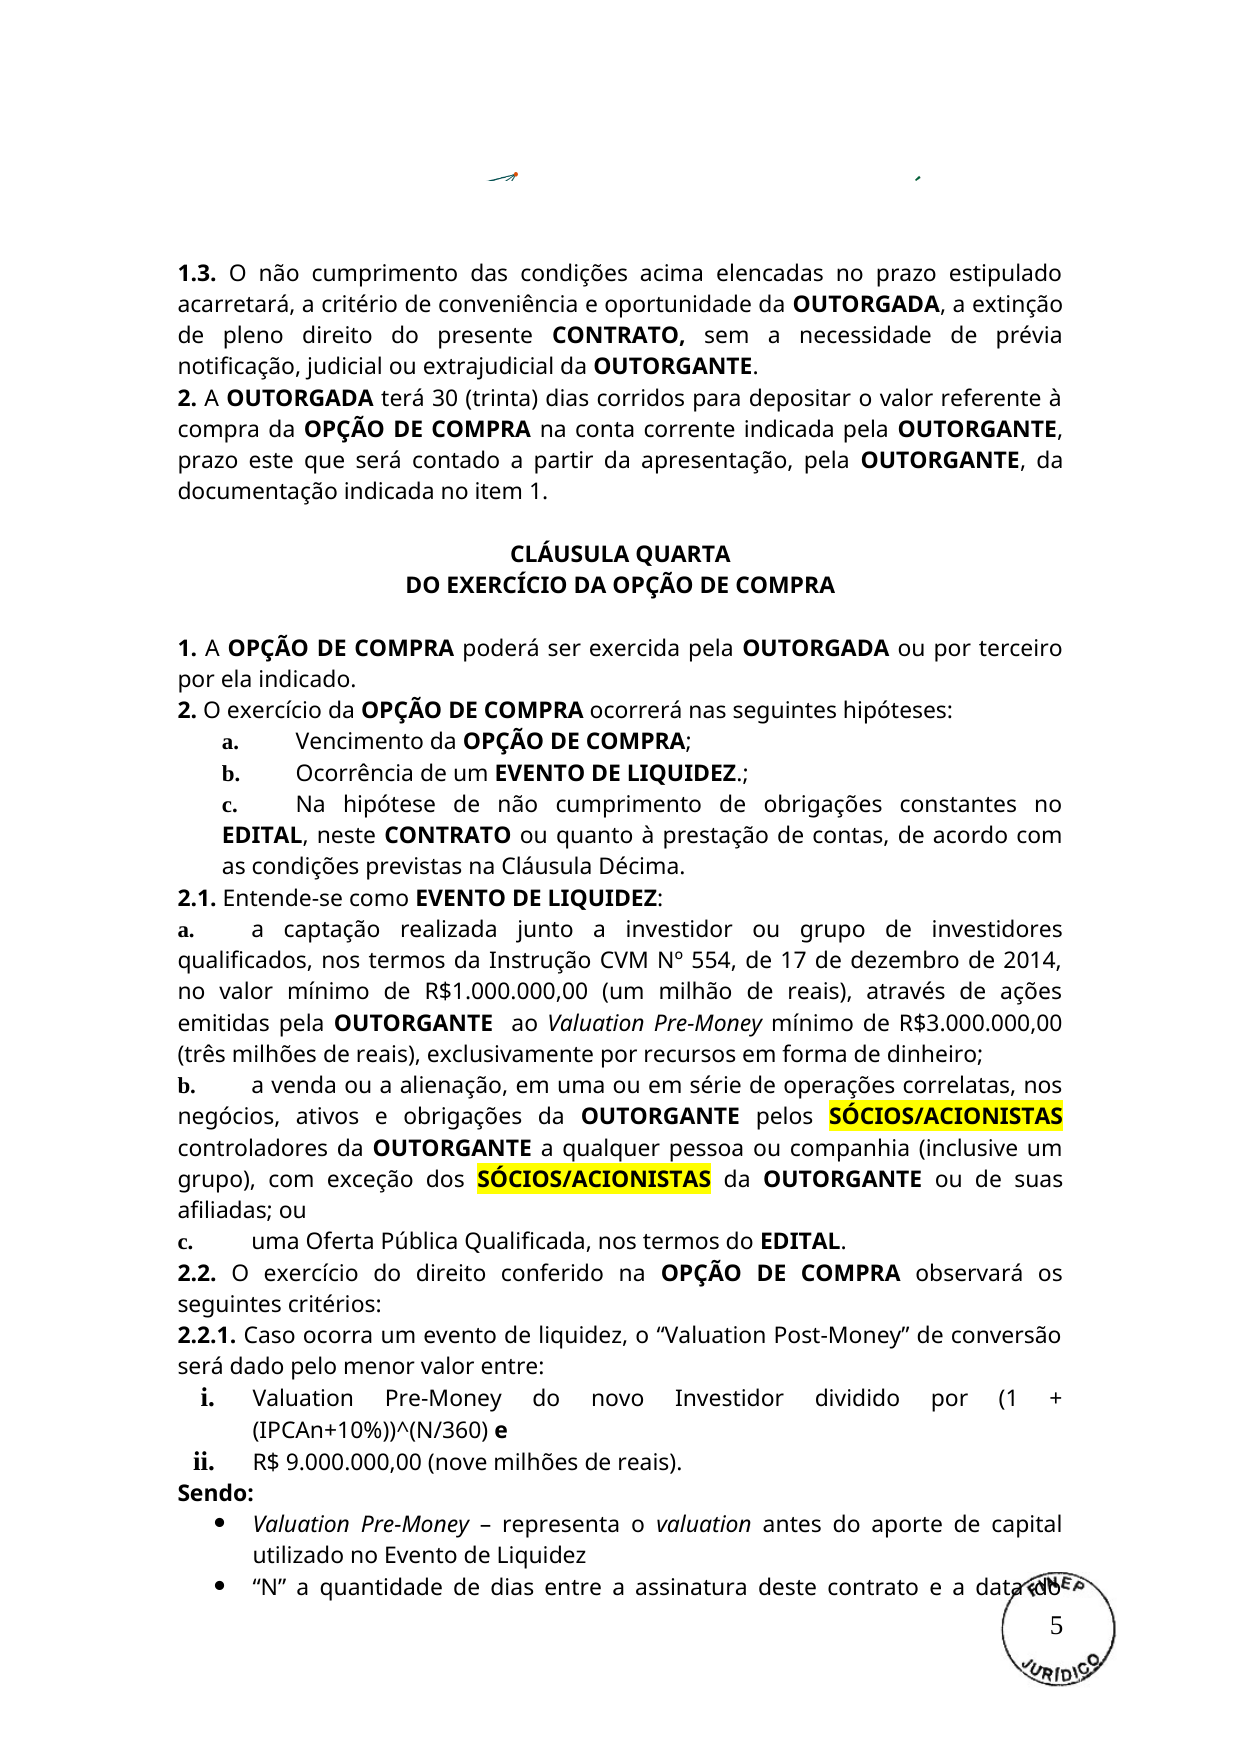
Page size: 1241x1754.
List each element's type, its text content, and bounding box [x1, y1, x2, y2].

text CLÁUSULA QUARTA [177, 538, 1063, 569]
list R$ 9.000.000,00 (nove milhões de reais). [215, 1445, 1063, 1477]
text 1. A OPÇÃO DE COMPRA poderá ser exercida pela OUTORGADA ou por terceiro por ela indicado. [177, 631, 1063, 694]
text 1.3. O não cumprimento das condições acima elencadas no prazo estipulado acarretará, a critério de conveniência e oportunidade da OUTORGADA, a extinção de pleno direito do presente CONTRATO, sem a necessidade de prévia notificação, judicial ou extrajudicial da OUTORGANTE. [177, 256, 1063, 381]
text 2. A OUTORGADA terá 30 (trinta) dias corridos para depositar o valor referente à compra da OPÇÃO DE COMPRA na conta corrente indicada pela OUTORGANTE, prazo este que será contado a partir da apresentação, pela OUTORGANTE, da documentação indicada no item 1. [177, 381, 1063, 506]
list Valuation Pre-Money do novo Investidor dividido por (1 + (IPCAn+10%))^(N/360) e [215, 1381, 1063, 1445]
list “N” a quantidade de dias entre a assinatura deste contrato e a data do [215, 1571, 1063, 1602]
list Na hipótese de não cumprimento de obrigações constantes no EDITAL, neste CONTRATO ou quanto à prestação de contas, de acordo com as condições previstas na Cláusula Décima. [222, 788, 1063, 881]
text 2. O exercício da OPÇÃO DE COMPRA ocorrerá nas seguintes hipóteses: [177, 694, 1063, 725]
text 2.2.1. Caso ocorra um evento de liquidez, o “Valuation Post-Money” de conversão será dado pelo menor valor entre: [177, 1319, 1063, 1381]
list a venda ou a alienação, em uma ou em série de operações correlatas, nos negócios, ativos e obrigações da OUTORGANTE pelos SÓCIOS/ACIONISTAS controladores da OUTORGANTE a qualquer pessoa ou companhia (inclusive um grupo), com exceção dos SÓCIOS/ACIONISTAS da OUTORGANTE ou de suas afiliadas; ou [177, 1069, 1063, 1225]
list a captação realizada junto a investidor ou grupo de investidores qualificados, nos termos da Instrução CVM Nº 554, de 17 de dezembro de 2014, no valor mínimo de R$1.000.000,00 (um milhão de reais), através de ações emitidas pela OUTORGANTE ao Valuation Pre-Money mínimo de R$3.000.000,00 (três milhões de reais), exclusivamente por recursos em forma de dinheiro; [177, 913, 1063, 1069]
list Vencimento da OPÇÃO DE COMPRA; [222, 725, 1063, 756]
list uma Oferta Pública Qualificada, nos termos do EDITAL. [177, 1225, 1063, 1256]
text Sendo: [177, 1477, 1063, 1508]
text DO EXERCÍCIO DA OPÇÃO DE COMPRA [177, 569, 1063, 600]
text 2.2. O exercício do direito conferido na OPÇÃO DE COMPRA observará os seguintes critérios: [177, 1256, 1063, 1319]
text 2.1. Entende-se como EVENTO DE LIQUIDEZ: [177, 881, 1063, 913]
list Valuation Pre-Money – representa o valuation antes do aporte de capital utilizado no Evento de Liquidez [215, 1508, 1063, 1571]
list Ocorrência de um EVENTO DE LIQUIDEZ.; [222, 756, 1063, 788]
